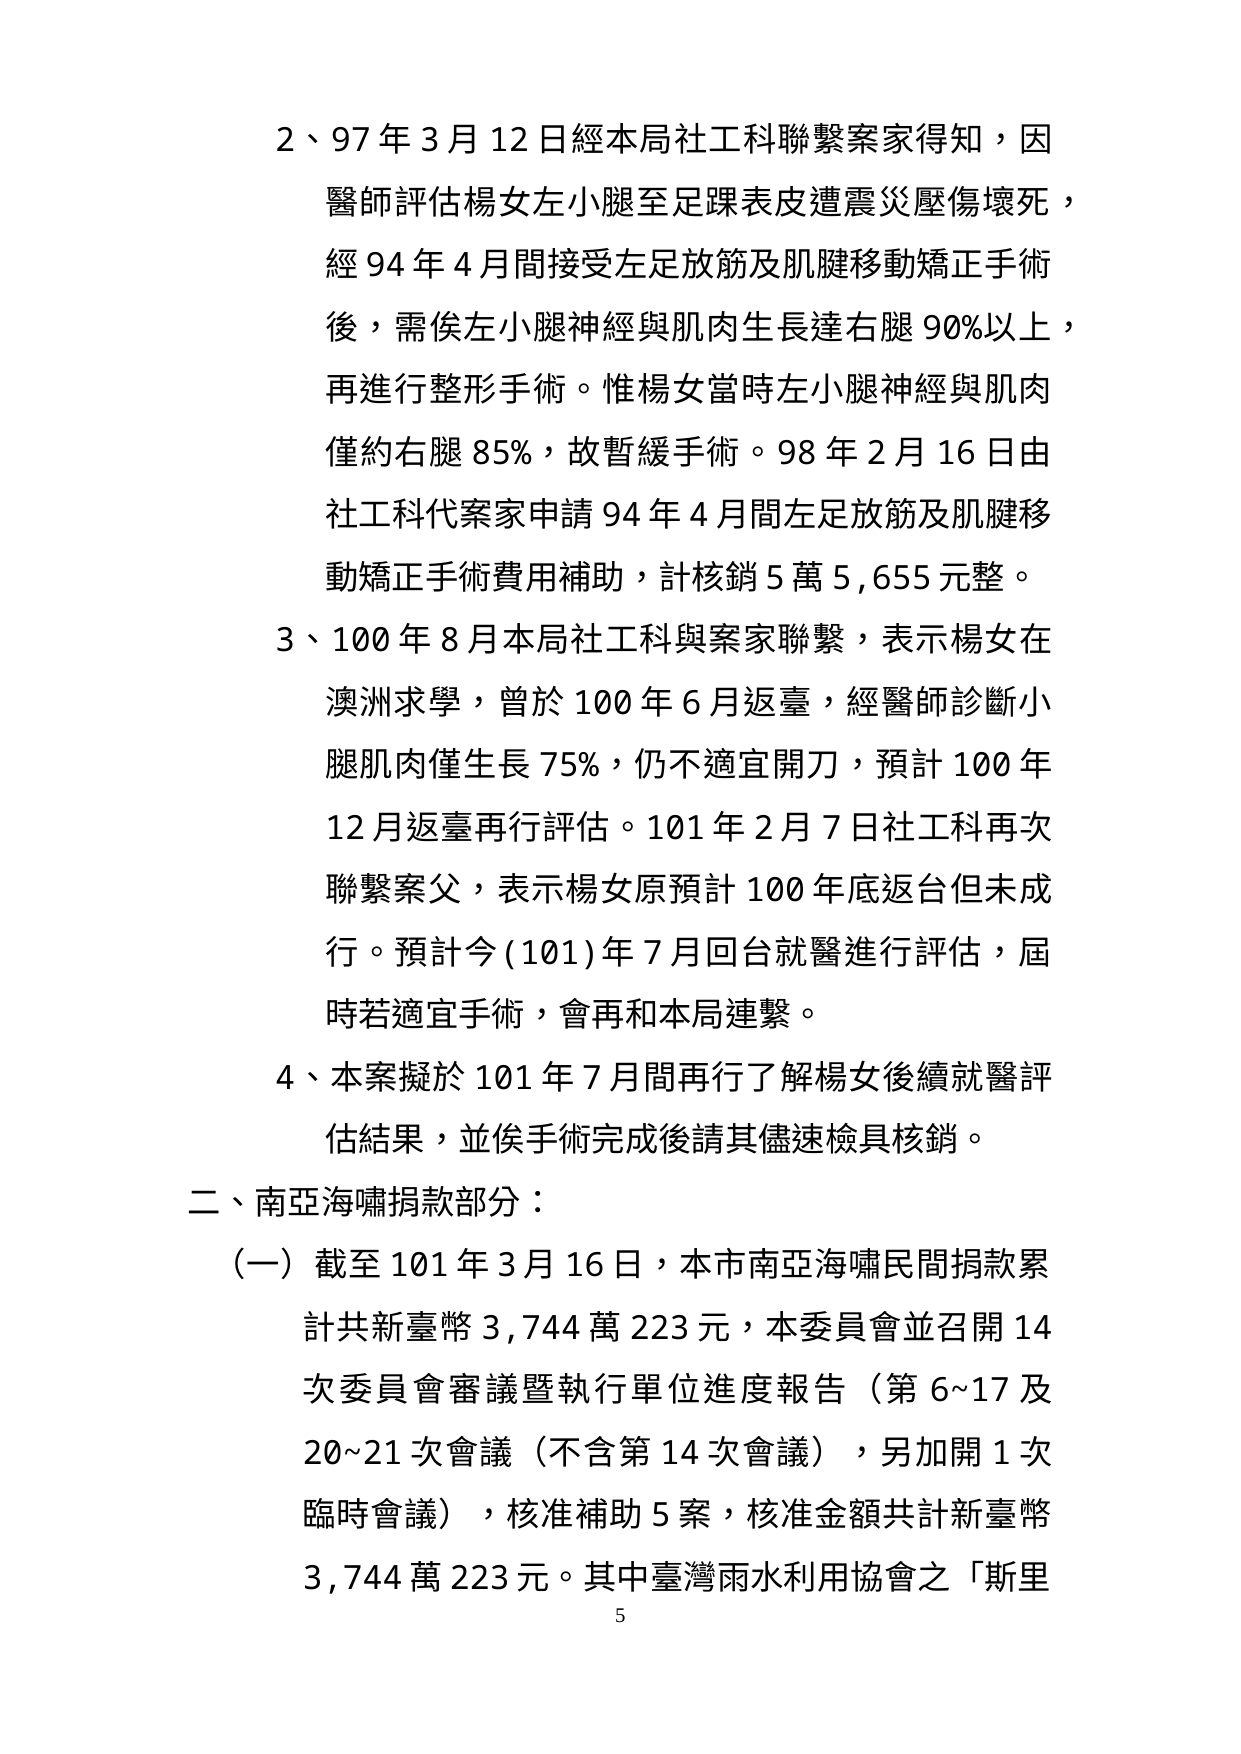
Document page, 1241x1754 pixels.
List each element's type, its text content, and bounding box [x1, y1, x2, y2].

text （一）截至101年3月16日，本市南亞海嘯民間捐款累計共新臺幣3,744萬223元，本委員會並召開14次委員會審議暨執行單位進度報告（第6~17及20~21次會議（不含第14次會議），另加開1次臨時會議），核准補助5案，核准金額共計新臺幣3,744萬223元。其中臺灣雨水利用協會之「斯里 [212, 1221, 1053, 1596]
text 2、97年3月12日經本局社工科聯繫案家得知，因醫師評估楊女左小腿至足踝表皮遭震災壓傷壞死，經94年4月間接受左足放筋及肌腱移動矯正手術後，需俟左小腿神經與肌肉生長達右腿90%以上，再進行整形手術。惟楊女當時左小腿神經與肌肉僅約右腿85%，故暫緩手術。98年2月16日由社工科代案家申請94年4月間左足放筋及肌腱移動矯正手術費用補助，計核銷5萬5,655元整。 [275, 96, 1053, 596]
text 3、100年8月本局社工科與案家聯繫，表示楊女在澳洲求學，曾於100年6月返臺，經醫師診斷小腿肌肉僅生長75%，仍不適宜開刀，預計100年12月返臺再行評估。101年2月7日社工科再次聯繫案父，表示楊女原預計100年底返台但未成行。預計今(101)年7月回台就醫進行評估，屆時若適宜手術，會再和本局連繫。 [275, 596, 1053, 1033]
text 4、本案擬於101年7月間再行了解楊女後續就醫評估結果，並俟手術完成後請其儘速檢具核銷。 [275, 1033, 1053, 1158]
text 二、南亞海嘯捐款部分： [187, 1158, 1053, 1221]
